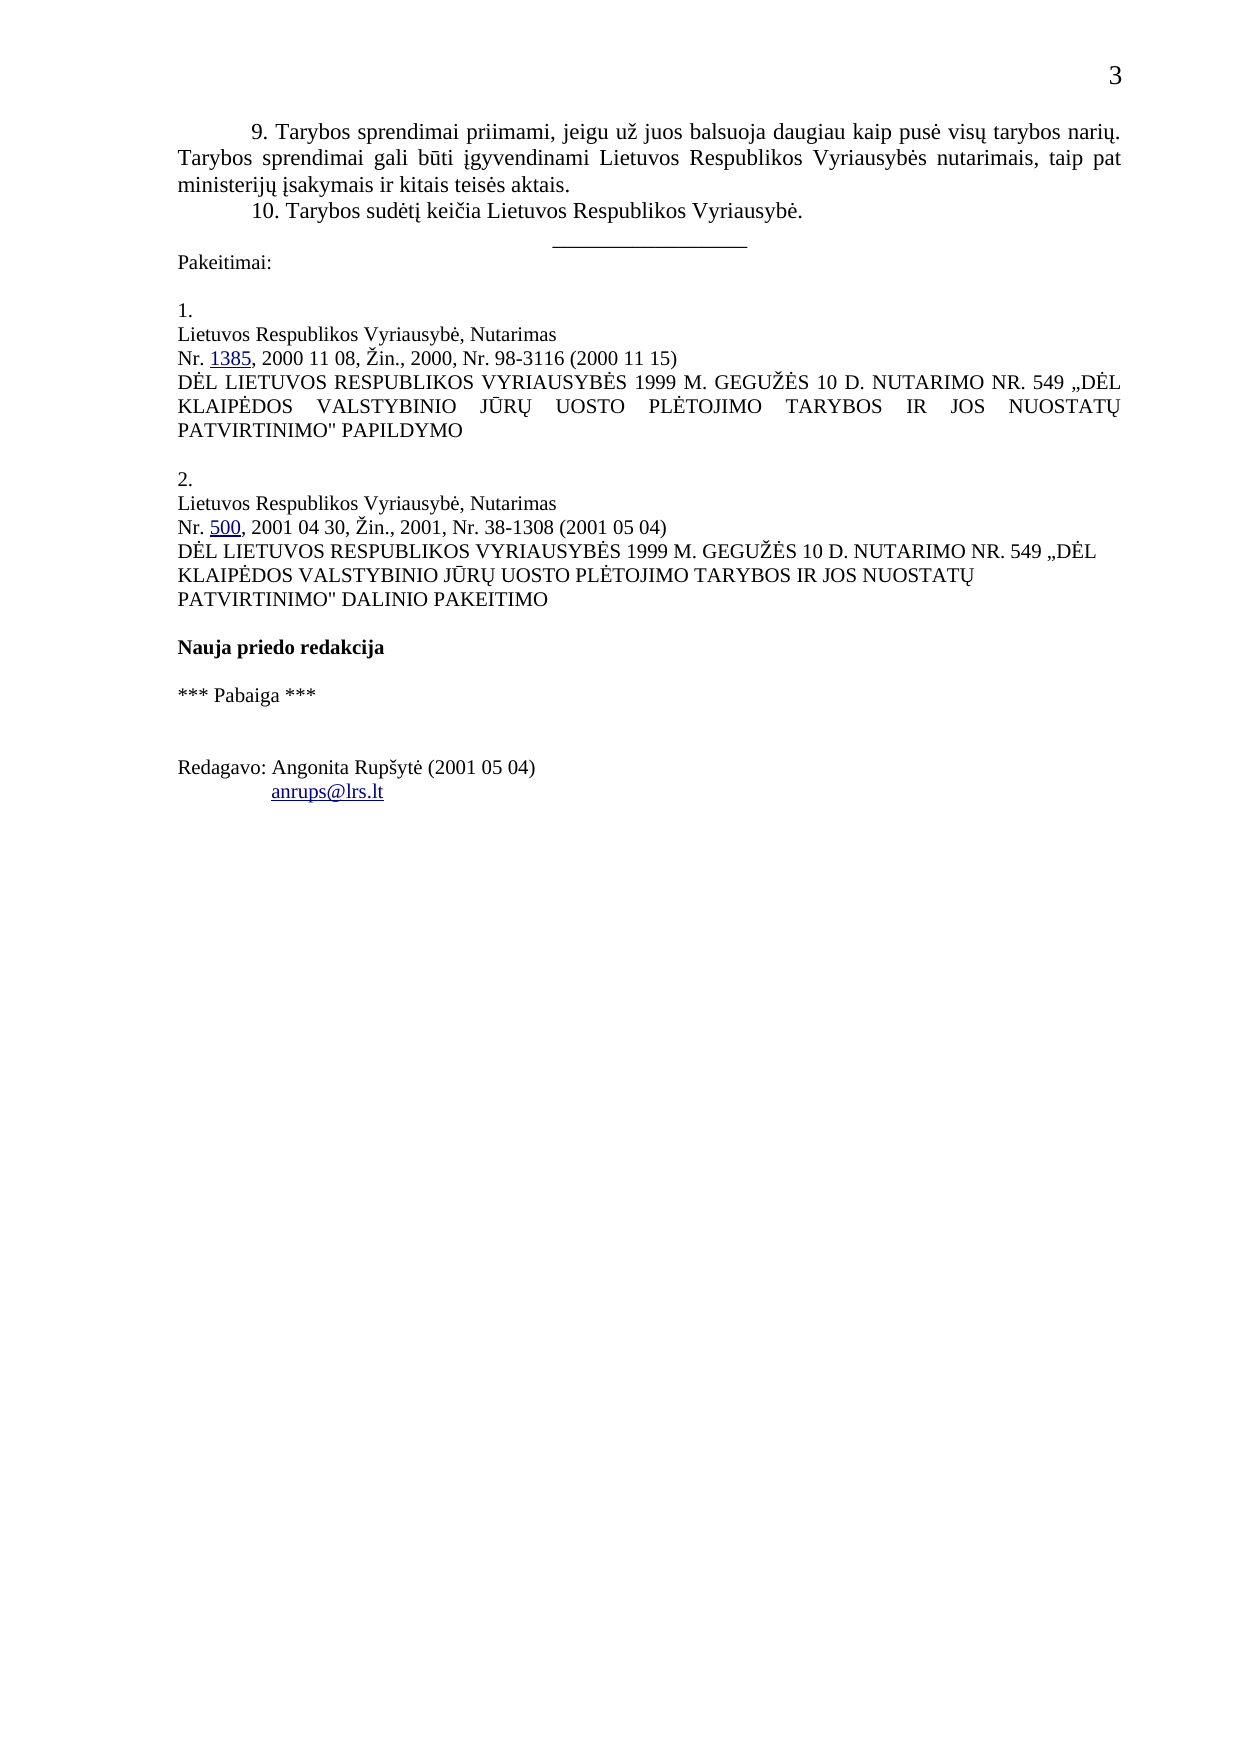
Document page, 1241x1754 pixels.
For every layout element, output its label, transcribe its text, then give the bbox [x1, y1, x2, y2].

text *** Pabaiga *** [177, 683, 1122, 707]
text Nr. 500, 2001 04 30, Žin., 2001, Nr. 38-1308 (2001 05 04) [177, 514, 1122, 539]
text 9. Tarybos sprendimai priimami, jeigu už juos balsuoja daugiau kaip pusė visų tarybos narių. Tarybos sprendimai gali būti įgyvendinami Lietuvos Respublikos Vyriausybės nutarimais, taip pat ministerijų įsakymais ir kitais teisės aktais. [177, 118, 1122, 197]
text 2. [177, 466, 1122, 491]
text Lietuvos Respublikos Vyriausybė, Nutarimas [177, 322, 1122, 346]
text DĖL LIETUVOS RESPUBLIKOS VYRIAUSYBĖS 1999 M. GEGUŽĖS 10 D. NUTARIMO NR. 549 „DĖL KLAIPĖDOS VALSTYBINIO JŪRŲ UOSTO PLĖTOJIMO TARYBOS IR JOS NUOSTATŲ PATVIRTINIMO" PAPILDYMO [177, 370, 1122, 442]
text _________________ [177, 223, 1122, 250]
text Lietuvos Respublikos Vyriausybė, Nutarimas [177, 491, 1122, 514]
text 1. [177, 298, 1122, 322]
text 10. Tarybos sudėtį keičia Lietuvos Respublikos Vyriausybė. [177, 197, 1122, 223]
text Nr. 1385, 2000 11 08, Žin., 2000, Nr. 98-3116 (2000 11 15) [177, 346, 1122, 370]
text anrups@lrs.lt [177, 779, 1122, 803]
text Redagavo: Angonita Rupšytė (2001 05 04) [177, 755, 1122, 779]
text DĖL LIETUVOS RESPUBLIKOS VYRIAUSYBĖS 1999 M. GEGUŽĖS 10 D. NUTARIMO NR. 549 „DĖL KLAIPĖDOS VALSTYBINIO JŪRŲ UOSTO PLĖTOJIMO TARYBOS IR JOS NUOSTATŲ PATVIRTINIMO" DALINIO PAKEITIMO [177, 539, 1122, 611]
text Nauja priedo redakcija [177, 635, 1122, 659]
text Pakeitimai: [177, 250, 1122, 274]
